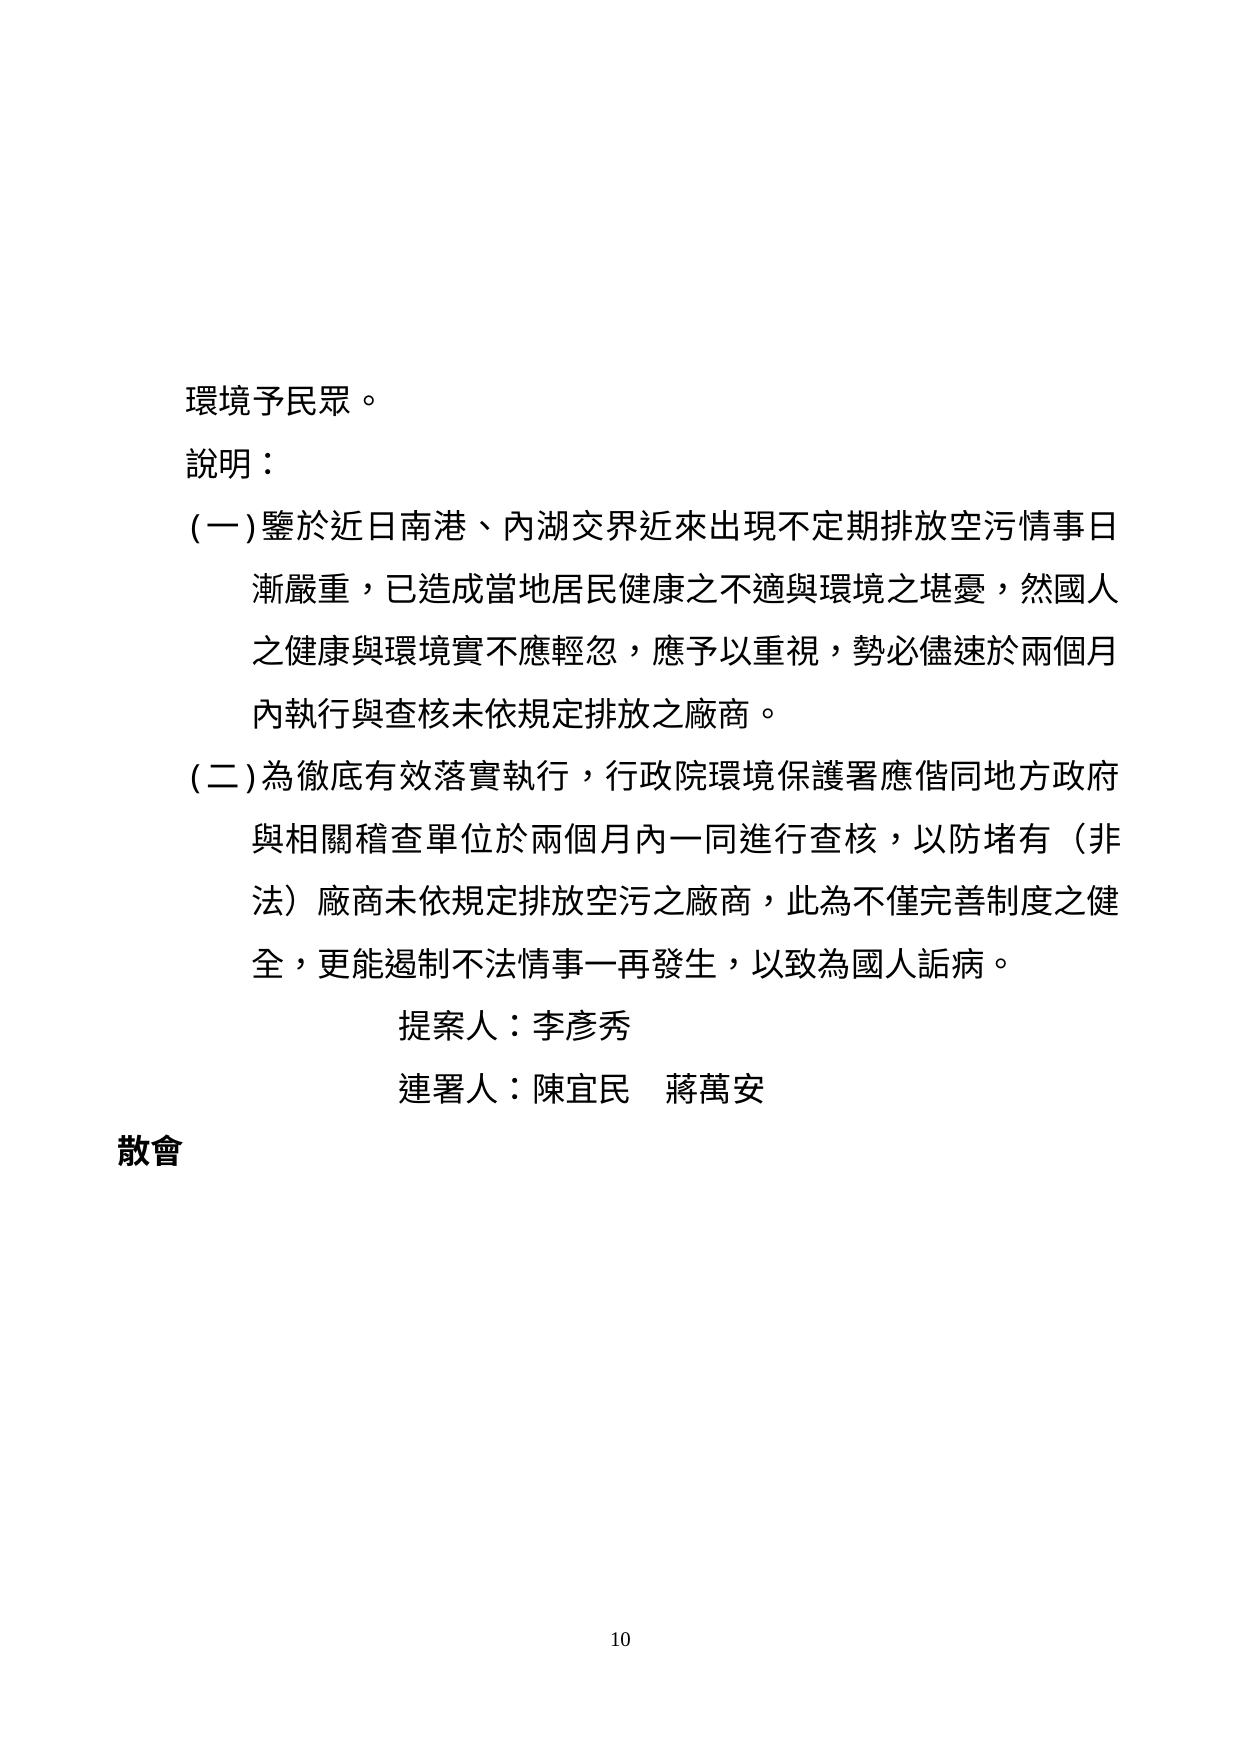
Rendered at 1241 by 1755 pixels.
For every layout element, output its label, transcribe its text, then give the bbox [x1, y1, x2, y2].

text 環境予民眾。 [118, 358, 1122, 420]
text 提案人：李彥秀 [117, 983, 1122, 1045]
text 散會 [117, 1108, 1122, 1170]
text 連署人：陳宜民 蔣萬安 [117, 1045, 1122, 1108]
text 說明： [184, 420, 1122, 483]
text (一)鑒於近日南港、內湖交界近來出現不定期排放空污情事日漸嚴重，已造成當地居民健康之不適與環境之堪憂，然國人之健康與環境實不應輕忽，應予以重視，勢必儘速於兩個月內執行與查核未依規定排放之廠商。 [185, 483, 1122, 733]
text (二)為徹底有效落實執行，行政院環境保護署應偕同地方政府與相關稽查單位於兩個月內一同進行查核，以防堵有（非法）廠商未依規定排放空污之廠商，此為不僅完善制度之健全，更能遏制不法情事一再發生，以致為國人詬病。 [185, 733, 1122, 983]
